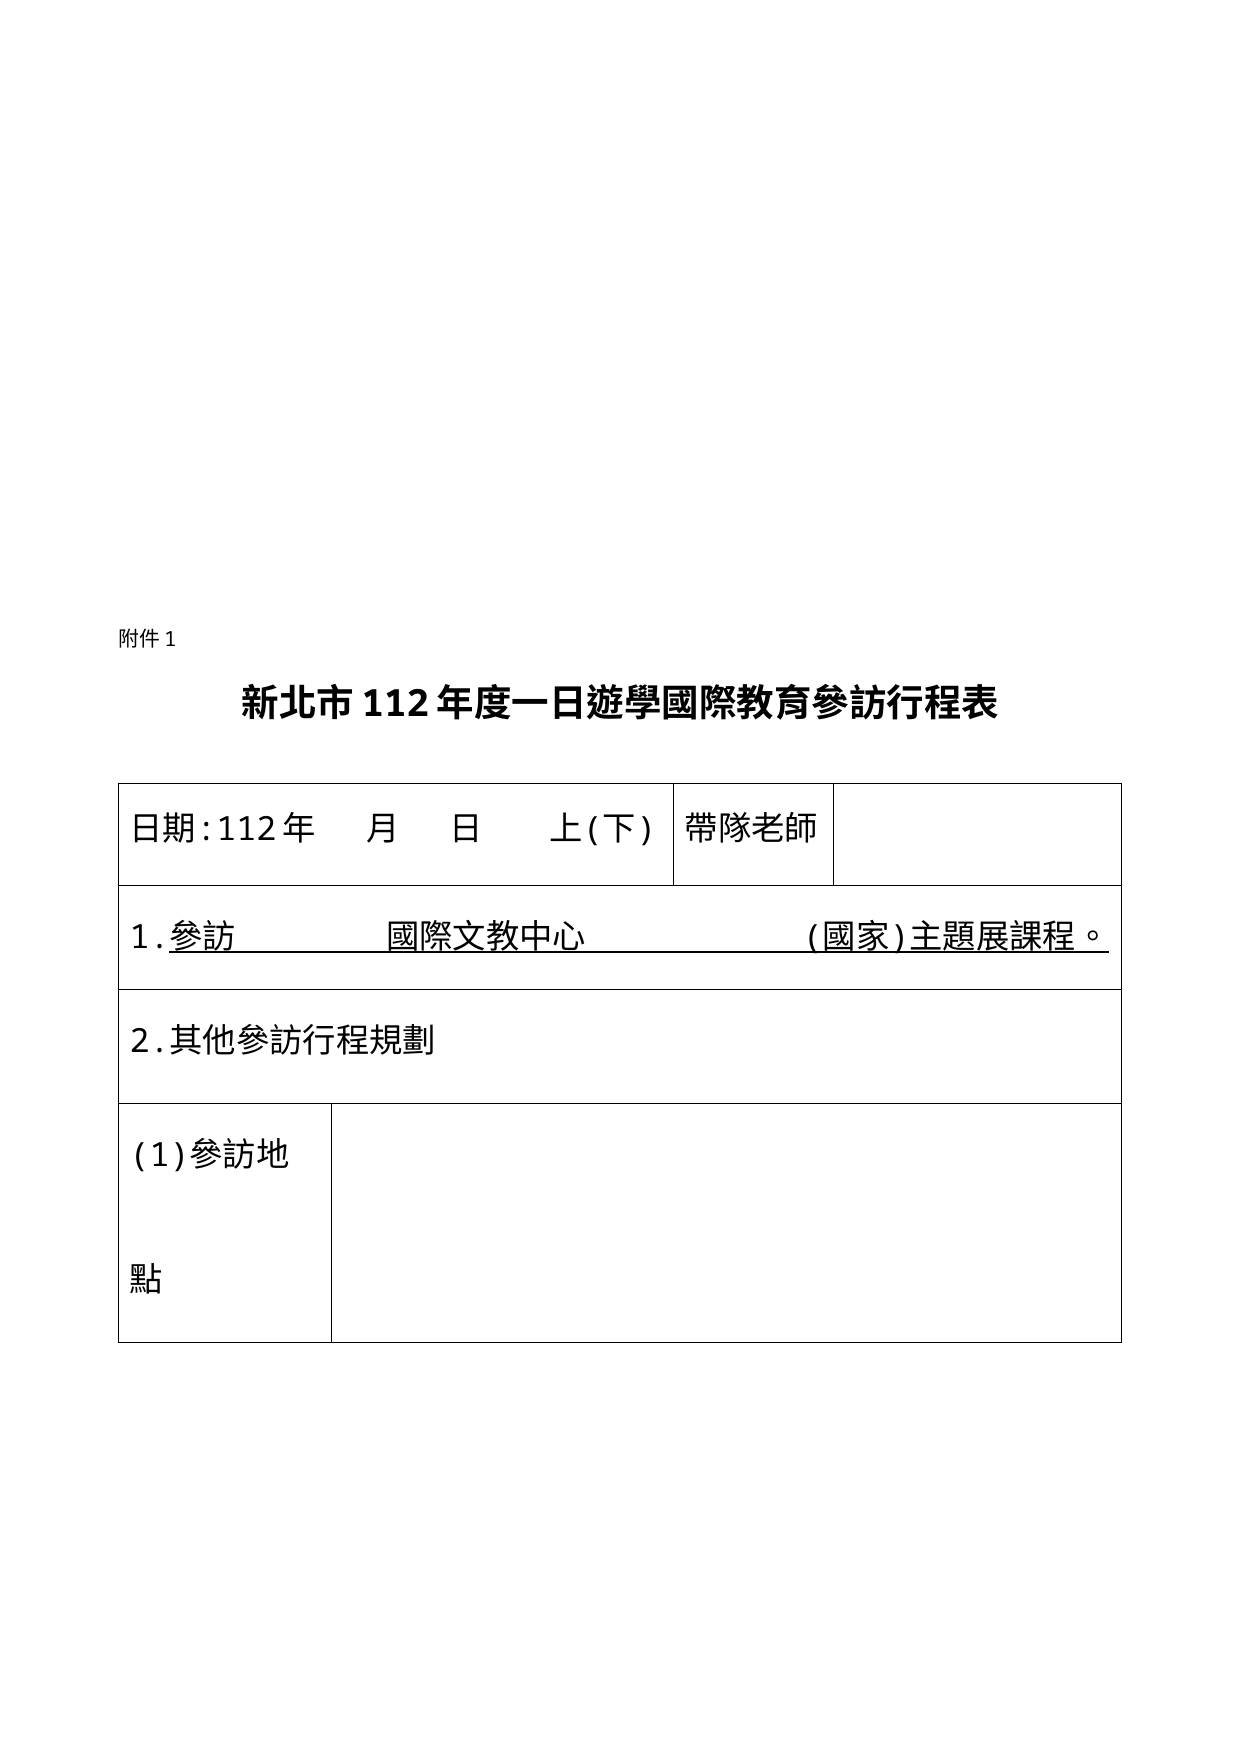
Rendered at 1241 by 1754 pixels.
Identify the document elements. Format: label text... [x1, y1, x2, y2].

table_header 帶隊老師 [674, 784, 833, 885]
text 附件1 [118, 596, 1122, 658]
table_cell 1.參訪 國際文教中心 (國家)主題展課程。 [119, 886, 1121, 989]
table_cell (1)參訪地點 [119, 1104, 331, 1342]
table_cell 2.其他參訪行程規劃 [119, 990, 1121, 1103]
table_header [834, 784, 1121, 885]
table_cell [332, 1104, 1121, 1342]
text 新北市112年度一日遊學國際教育參訪行程表 [118, 658, 1122, 721]
table_header 日期:112年 月 日 上(下) [119, 784, 673, 885]
